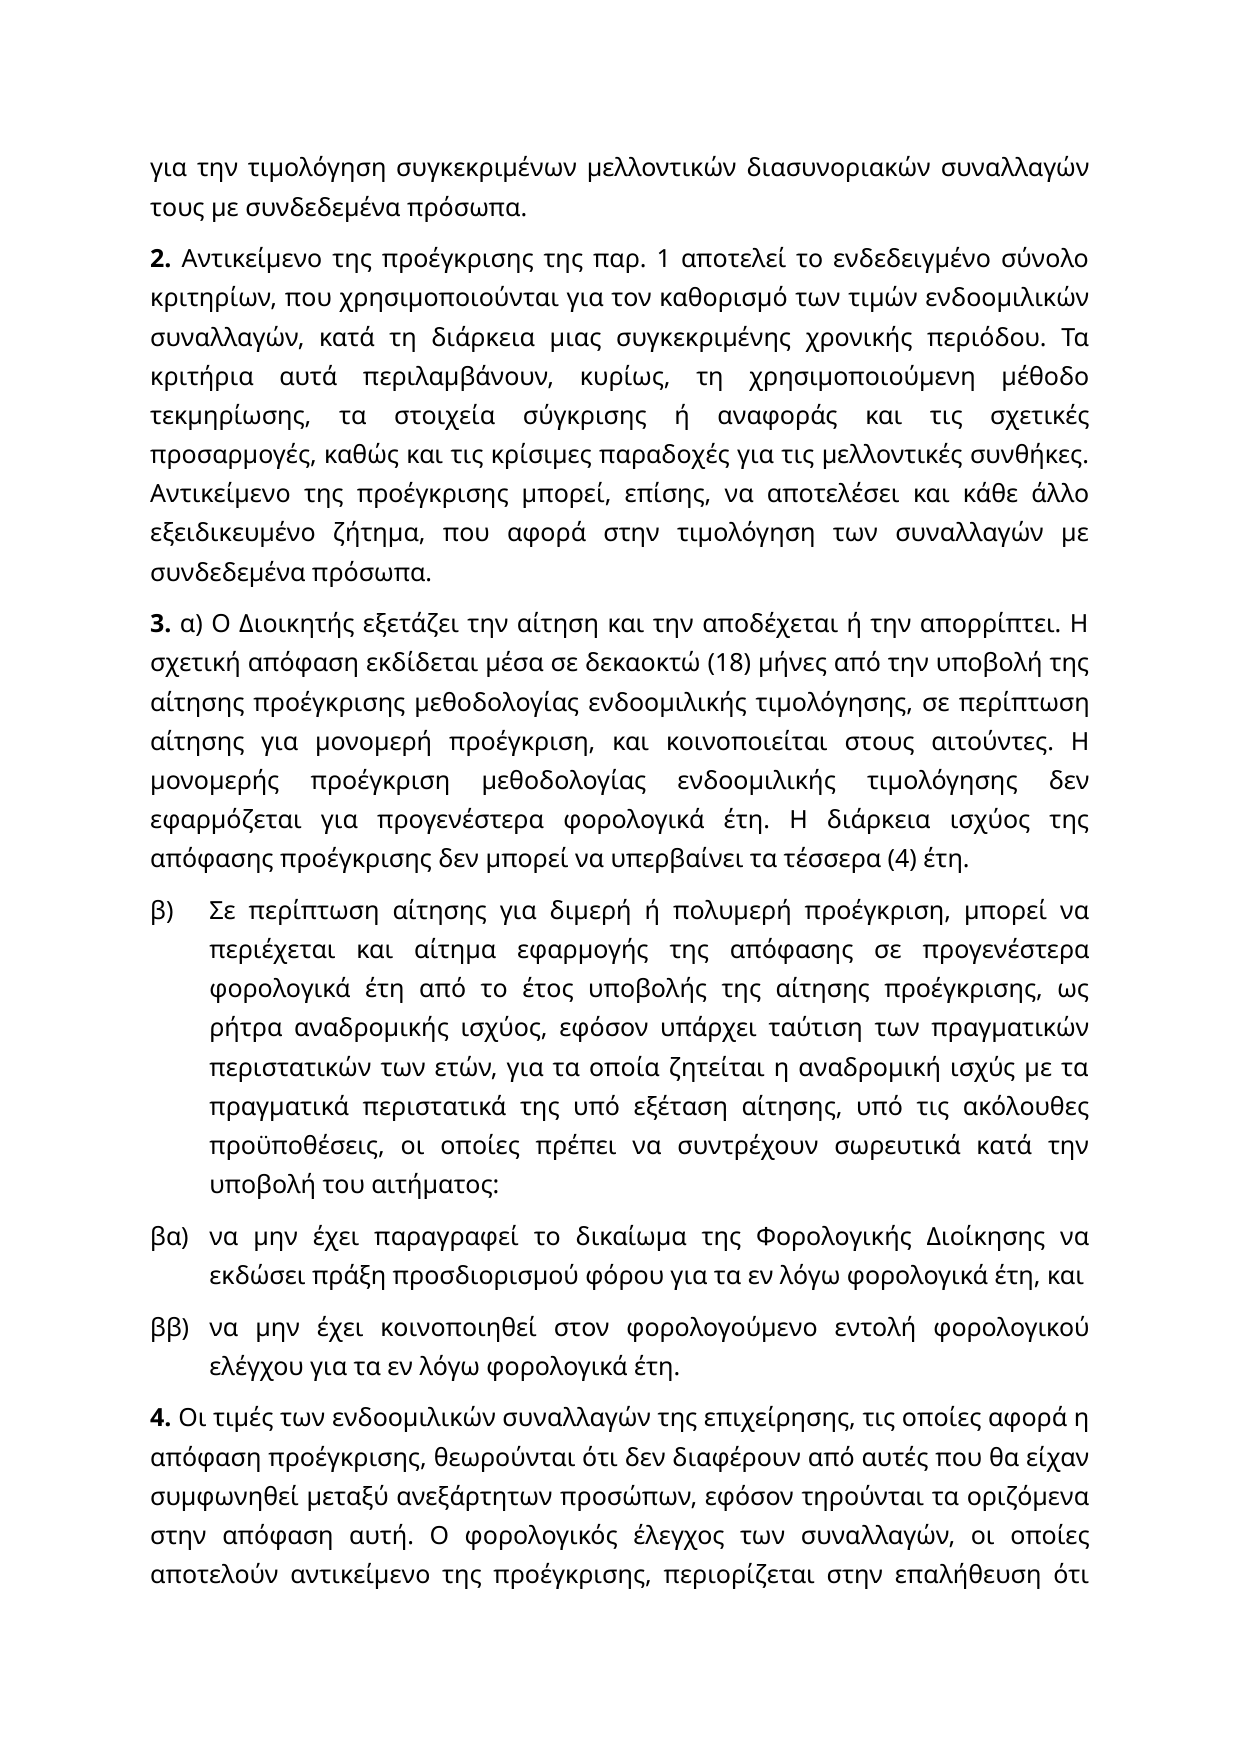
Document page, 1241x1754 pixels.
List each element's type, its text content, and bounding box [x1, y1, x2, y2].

text 3. α) Ο Διοικητής εξετάζει την αίτηση και την αποδέχεται ή την απορρίπτει. Η σχετική απόφαση εκδίδεται μέσα σε δεκαοκτώ (18) μήνες από την υποβολή της αίτησης προέγκρισης μεθοδολογίας ενδοομιλικής τιμολόγησης, σε περίπτωση αίτησης για μονομερή προέγκριση, και κοινοποιείται στους αιτούντες. Η μονομερής προέγκριση μεθοδολογίας ενδοομιλικής τιμολόγησης δεν εφαρμόζεται για προγενέστερα φορολογικά έτη. Η διάρκεια ισχύος της απόφασης προέγκρισης δεν μπορεί να υπερβαίνει τα τέσσερα (4) έτη. [150, 606, 1090, 875]
text 2. Αντικείμενο της προέγκρισης της παρ. 1 αποτελεί το ενδεδειγμένο σύνολο κριτηρίων, που χρησιμοποιούνται για τον καθορισμό των τιμών ενδοομιλικών συναλλαγών, κατά τη διάρκεια μιας συγκεκριμένης χρονικής περιόδου. Τα κριτήρια αυτά περιλαμβάνουν, κυρίως, τη χρησιμοποιούμενη μέθοδο τεκμηρίωσης, τα στοιχεία σύγκρισης ή αναφοράς και τις σχετικές προσαρμογές, καθώς και τις κρίσιμες παραδοχές για τις μελλοντικές συνθήκες. Αντικείμενο της προέγκρισης μπορεί, επίσης, να αποτελέσει και κάθε άλλο εξειδικευμένο ζήτημα, που αφορά στην τιμολόγηση των συναλλαγών με συνδεδεμένα πρόσωπα. [150, 241, 1090, 588]
list ββ) να μην έχει κοινοποιηθεί στον φορολογούμενο εντολή φορολογικού ελέγχου για τα εν λόγω φορολογικά έτη. [150, 1309, 1090, 1382]
list βα) να μην έχει παραγραφεί το δικαίωμα της Φορολογικής Διοίκησης να εκδώσει πράξη προσδιορισμού φόρου για τα εν λόγω φορολογικά έτη, και [150, 1218, 1090, 1292]
text 4. Οι τιμές των ενδοομιλικών συναλλαγών της επιχείρησης, τις οποίες αφορά η απόφαση προέγκρισης, θεωρούνται ότι δεν διαφέρουν από αυτές που θα είχαν συμφωνηθεί μεταξύ ανεξάρτητων προσώπων, εφόσον τηρούνται τα οριζόμενα στην απόφαση αυτή. Ο φορολογικός έλεγχος των συναλλαγών, οι οποίες αποτελούν αντικείμενο της προέγκρισης, περιορίζεται στην επαλήθευση ότι [150, 1400, 1090, 1591]
list β) Σε περίπτωση αίτησης για διμερή ή πολυμερή προέγκριση, μπορεί να περιέχεται και αίτημα εφαρμογής της απόφασης σε προγενέστερα φορολογικά έτη από το έτος υποβολής της αίτησης προέγκρισης, ως ρήτρα αναδρομικής ισχύος, εφόσον υπάρχει ταύτιση των πραγματικών περιστατικών των ετών, για τα οποία ζητείται η αναδρομική ισχύς με τα πραγματικά περιστατικά της υπό εξέταση αίτησης, υπό τις ακόλουθες προϋποθέσεις, οι οποίες πρέπει να συντρέχουν σωρευτικά κατά την υποβολή του αιτήματος: [150, 892, 1090, 1201]
text για την τιμολόγηση συγκεκριμένων μελλοντικών διασυνοριακών συναλλαγών τους με συνδεδεμένα πρόσωπα. [150, 150, 1090, 223]
